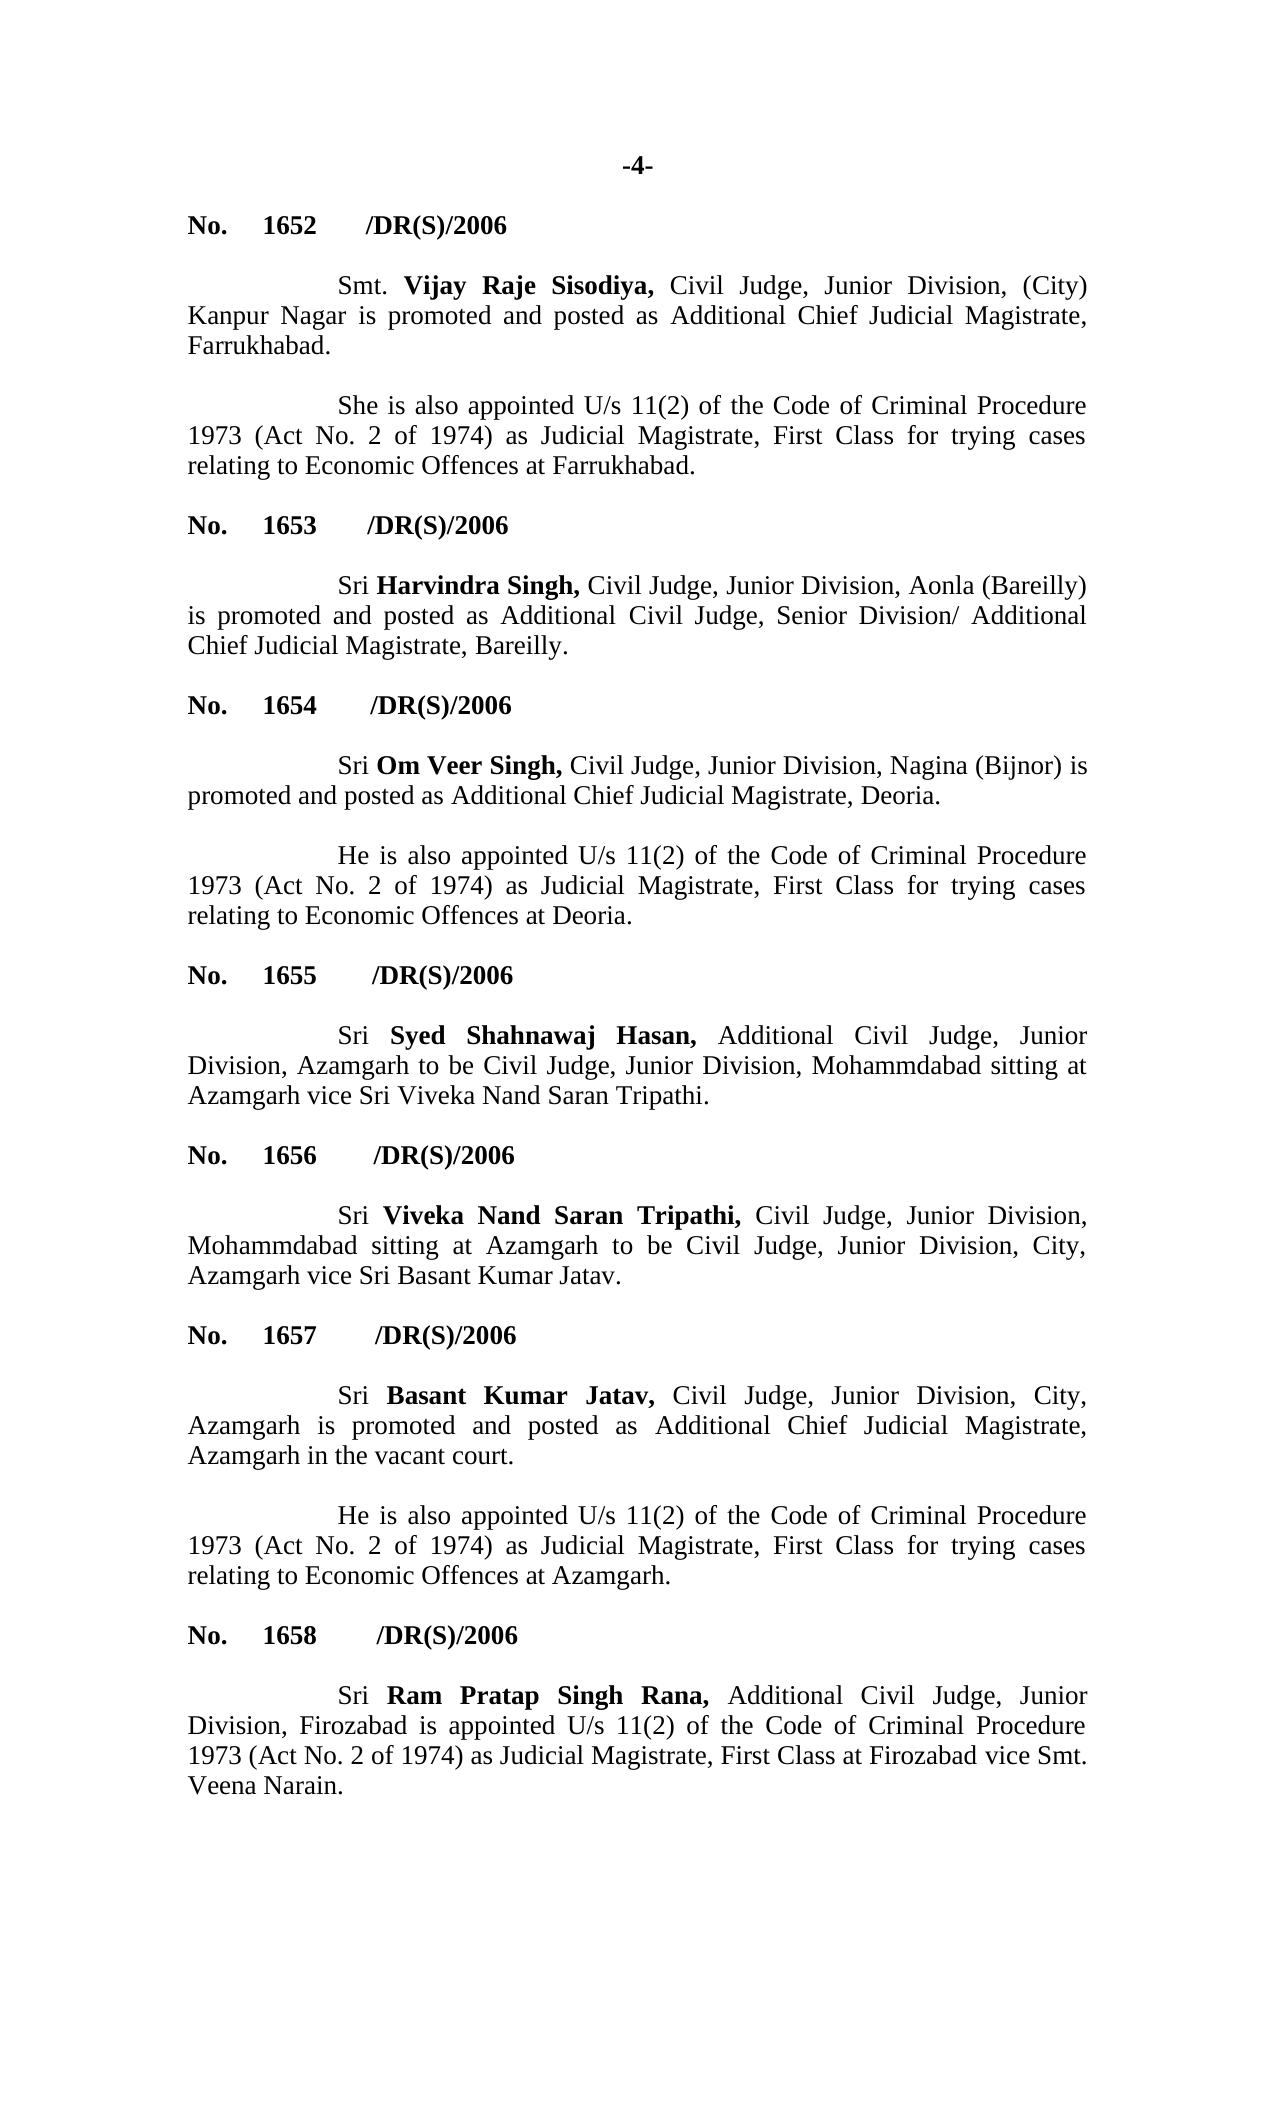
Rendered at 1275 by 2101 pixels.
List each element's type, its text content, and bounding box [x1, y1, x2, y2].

text He is also appointed U/s 11(2) of the Code of Criminal Procedure 1973 (Act No. 2 of 1974) as Judicial Magistrate, First Class for trying cases relating to Economic Offences at Deoria. [187, 840, 1087, 930]
table_header [244, 690, 359, 720]
table_header No. [176, 510, 244, 540]
text Sri Ram Pratap Singh Rana, Additional Civil Judge, Junior Division, Firozabad is appointed U/s 11(2) of the Code of Criminal Procedure 1973 (Act No. 2 of 1974) as Judicial Magistrate, First Class at Firozabad vice Smt. Veena Narain. [187, 1680, 1087, 1800]
table_header No. [176, 1320, 244, 1350]
text -4- [187, 150, 1087, 180]
text Sri Syed Shahnawaj Hasan, Additional Civil Judge, Junior Division, Azamgarh to be Civil Judge, Junior Division, Mohammdabad sitting at Azamgarh vice Sri Viveka Nand Saran Tripathi. [187, 1020, 1087, 1110]
table_header /DR(S)/2006 [356, 510, 526, 540]
table_header No. [176, 690, 244, 720]
table_header No. [176, 210, 244, 240]
table_header /DR(S)/2006 [362, 1140, 532, 1170]
text Sri Viveka Nand Saran Tripathi, Civil Judge, Junior Division, Mohammdabad sitting at Azamgarh to be Civil Judge, Junior Division, City, Azamgarh vice Sri Basant Kumar Jatav. [187, 1200, 1087, 1290]
text Sri Basant Kumar Jatav, Civil Judge, Junior Division, City, Azamgarh is promoted and posted as Additional Chief Judicial Magistrate, Azamgarh in the vacant court. [187, 1380, 1087, 1470]
table_header /DR(S)/2006 [354, 210, 523, 240]
text Sri Om Veer Singh, Civil Judge, Junior Division, Nagina (Bijnor) is promoted and posted as Additional Chief Judicial Magistrate, Deoria. [187, 750, 1087, 810]
table_header [244, 210, 354, 240]
table_header /DR(S)/2006 [359, 690, 531, 720]
table_header [244, 1140, 362, 1170]
table_header [244, 510, 356, 540]
text Sri Harvindra Singh, Civil Judge, Junior Division, Aonla (Bareilly) is promoted and posted as Additional Civil Judge, Senior Division/ Additional Chief Judicial Magistrate, Bareilly. [187, 570, 1087, 660]
text He is also appointed U/s 11(2) of the Code of Criminal Procedure 1973 (Act No. 2 of 1974) as Judicial Magistrate, First Class for trying cases relating to Economic Offences at Azamgarh. [187, 1500, 1087, 1590]
table_header /DR(S)/2006 [365, 1620, 536, 1650]
text She is also appointed U/s 11(2) of the Code of Criminal Procedure 1973 (Act No. 2 of 1974) as Judicial Magistrate, First Class for trying cases relating to Economic Offences at Farrukhabad. [187, 390, 1087, 480]
table_header /DR(S)/2006 [364, 1320, 534, 1350]
table_header /DR(S)/2006 [361, 960, 532, 990]
table_header [244, 1620, 365, 1650]
table_header [244, 1320, 364, 1350]
text Smt. Vijay Raje Sisodiya, Civil Judge, Junior Division, (City) Kanpur Nagar is promoted and posted as Additional Chief Judicial Magistrate, Farrukhabad. [187, 270, 1087, 360]
table_header No. [176, 1620, 244, 1650]
table_header No. [176, 960, 244, 990]
table_header [244, 960, 361, 990]
table_header No. [176, 1140, 244, 1170]
